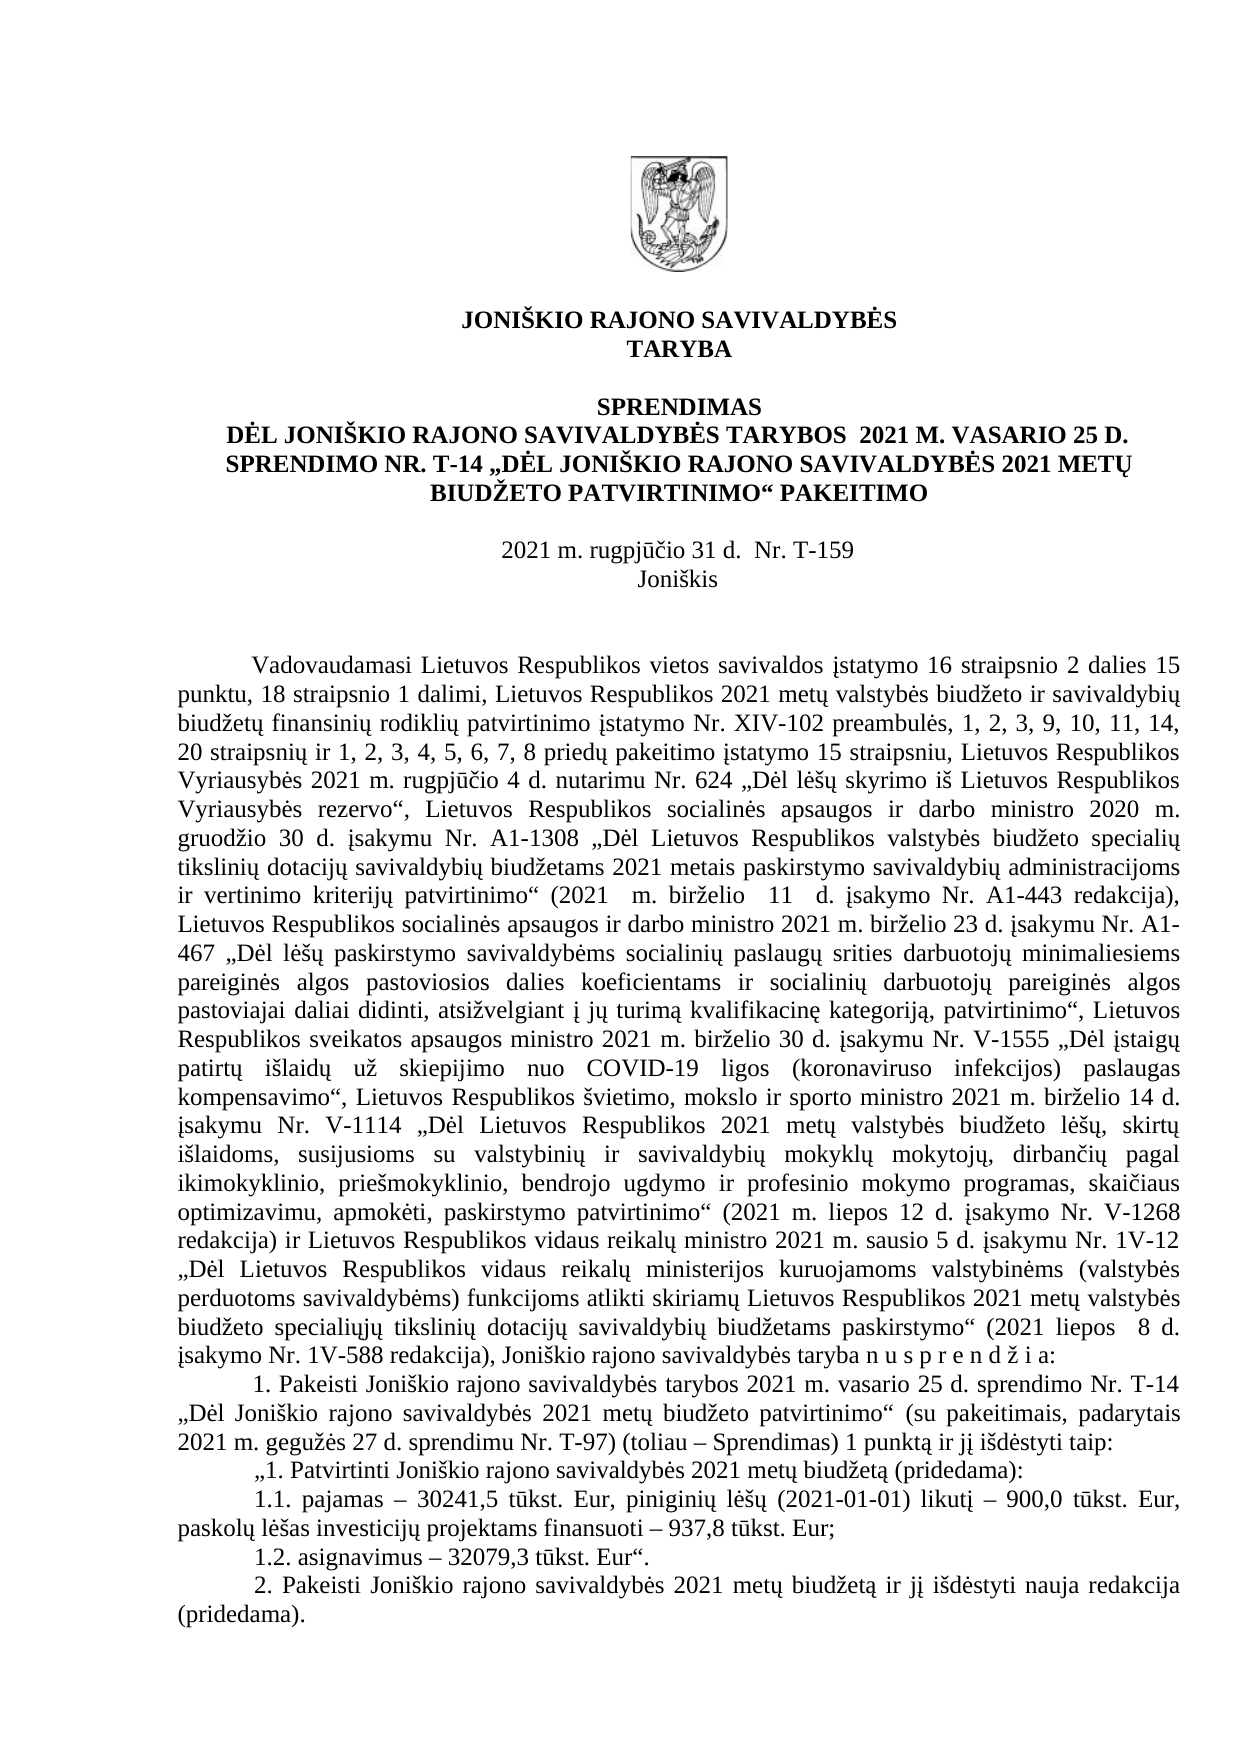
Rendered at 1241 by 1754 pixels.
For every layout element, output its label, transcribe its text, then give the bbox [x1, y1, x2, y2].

text DĖL JONIŠKIO RAJONO SAVIVALDYBĖS TARYBOS 2021 M. VASARIO 25 D. SPRENDIMO NR. T-14 „DĖL JONIŠKIO RAJONO SAVIVALDYBĖS 2021 METŲ BIUDŽETO PATVIRTINIMO“ PAKEITIMO [174, 420, 1181, 507]
text 1.1. pajamas – 30241,5 tūkst. Eur, piniginių lėšų (2021-01-01) likutį – 900,0 tūkst. Eur, paskolų lėšas investicijų projektams finansuoti – 937,8 tūkst. Eur; [177, 1484, 1181, 1542]
text SPRENDIMAS [177, 392, 1181, 420]
text 1.2. asignavimus – 32079,3 tūkst. Eur“. [177, 1542, 1181, 1570]
text Joniškio rajono savivaldybės TARYBA [177, 305, 1181, 363]
text 2. Pakeisti Joniškio rajono savivaldybės 2021 metų biudžetą ir jį išdėstyti nauja redakcija (pridedama). [177, 1570, 1181, 1628]
text „1. Patvirtinti Joniškio rajono savivaldybės 2021 metų biudžetą (pridedama): [177, 1455, 1181, 1484]
text 1. Pakeisti Joniškio rajono savivaldybės tarybos 2021 m. vasario 25 d. sprendimo Nr. T-14 „Dėl Joniškio rajono savivaldybės 2021 metų biudžeto patvirtinimo“ (su pakeitimais, padarytais 2021 m. gegužės 27 d. sprendimu Nr. T-97) (toliau – Sprendimas) 1 punktą ir jį išdėstyti taip: [177, 1369, 1181, 1455]
text Joniškis [174, 564, 1181, 593]
text Vadovaudamasi Lietuvos Respublikos vietos savivaldos įstatymo 16 straipsnio 2 dalies 15 punktu, 18 straipsnio 1 dalimi, Lietuvos Respublikos 2021 metų valstybės biudžeto ir savivaldybių biudžetų finansinių rodiklių patvirtinimo įstatymo Nr. XIV-102 preambulės, 1, 2, 3, 9, 10, 11, 14, 20 straipsnių ir 1, 2, 3, 4, 5, 6, 7, 8 priedų pakeitimo įstatymo 15 straipsniu, Lietuvos Respublikos Vyriausybės 2021 m. rugpjūčio 4 d. nutarimu Nr. 624 „Dėl lėšų skyrimo iš Lietuvos Respublikos Vyriausybės rezervo“, Lietuvos Respublikos socialinės apsaugos ir darbo ministro 2020 m. gruodžio 30 d. įsakymu Nr. A1-1308 „Dėl Lietuvos Respublikos valstybės biudžeto specialių tikslinių dotacijų savivaldybių biudžetams 2021 metais paskirstymo savivaldybių administracijoms ir vertinimo kriterijų patvirtinimo“ (2021 m. birželio 11 d. įsakymo Nr. A1-443 redakcija), Lietuvos Respublikos socialinės apsaugos ir darbo ministro 2021 m. birželio 23 d. įsakymu Nr. A1-467 „Dėl lėšų paskirstymo savivaldybėms socialinių paslaugų srities darbuotojų minimaliesiems pareiginės algos pastoviosios dalies koeficientams ir socialinių darbuotojų pareiginės algos pastoviajai daliai didinti, atsižvelgiant į jų turimą kvalifikacinę kategoriją, patvirtinimo“, Lietuvos Respublikos sveikatos apsaugos ministro 2021 m. birželio 30 d. įsakymu Nr. V-1555 „Dėl įstaigų patirtų išlaidų už skiepijimo nuo COVID-19 ligos (koronaviruso infekcijos) paslaugas kompensavimo“, Lietuvos Respublikos švietimo, mokslo ir sporto ministro 2021 m. birželio 14 d. įsakymu Nr. V-1114 „Dėl Lietuvos Respublikos 2021 metų valstybės biudžeto lėšų, skirtų išlaidoms, susijusioms su valstybinių ir savivaldybių mokyklų mokytojų, dirbančių pagal ikimokyklinio, priešmokyklinio, bendrojo ugdymo ir profesinio mokymo programas, skaičiaus optimizavimu, apmokėti, paskirstymo patvirtinimo“ (2021 m. liepos 12 d. įsakymo Nr. V-1268 redakcija) ir Lietuvos Respublikos vidaus reikalų ministro 2021 m. sausio 5 d. įsakymu Nr. 1V-12 „Dėl Lietuvos Respublikos vidaus reikalų ministerijos kuruojamoms valstybinėms (valstybės perduotoms savivaldybėms) funkcijoms atlikti skiriamų Lietuvos Respublikos 2021 metų valstybės biudžeto specialiųjų tikslinių dotacijų savivaldybių biudžetams paskirstymo“ (2021 liepos 8 d. įsakymo Nr. 1V-588 redakcija), Joniškio rajono savivaldybės taryba n u s p r e n d ž i a: [177, 650, 1181, 1369]
text 2021 m. rugpjūčio 31 d. Nr. T-159 [174, 535, 1181, 564]
